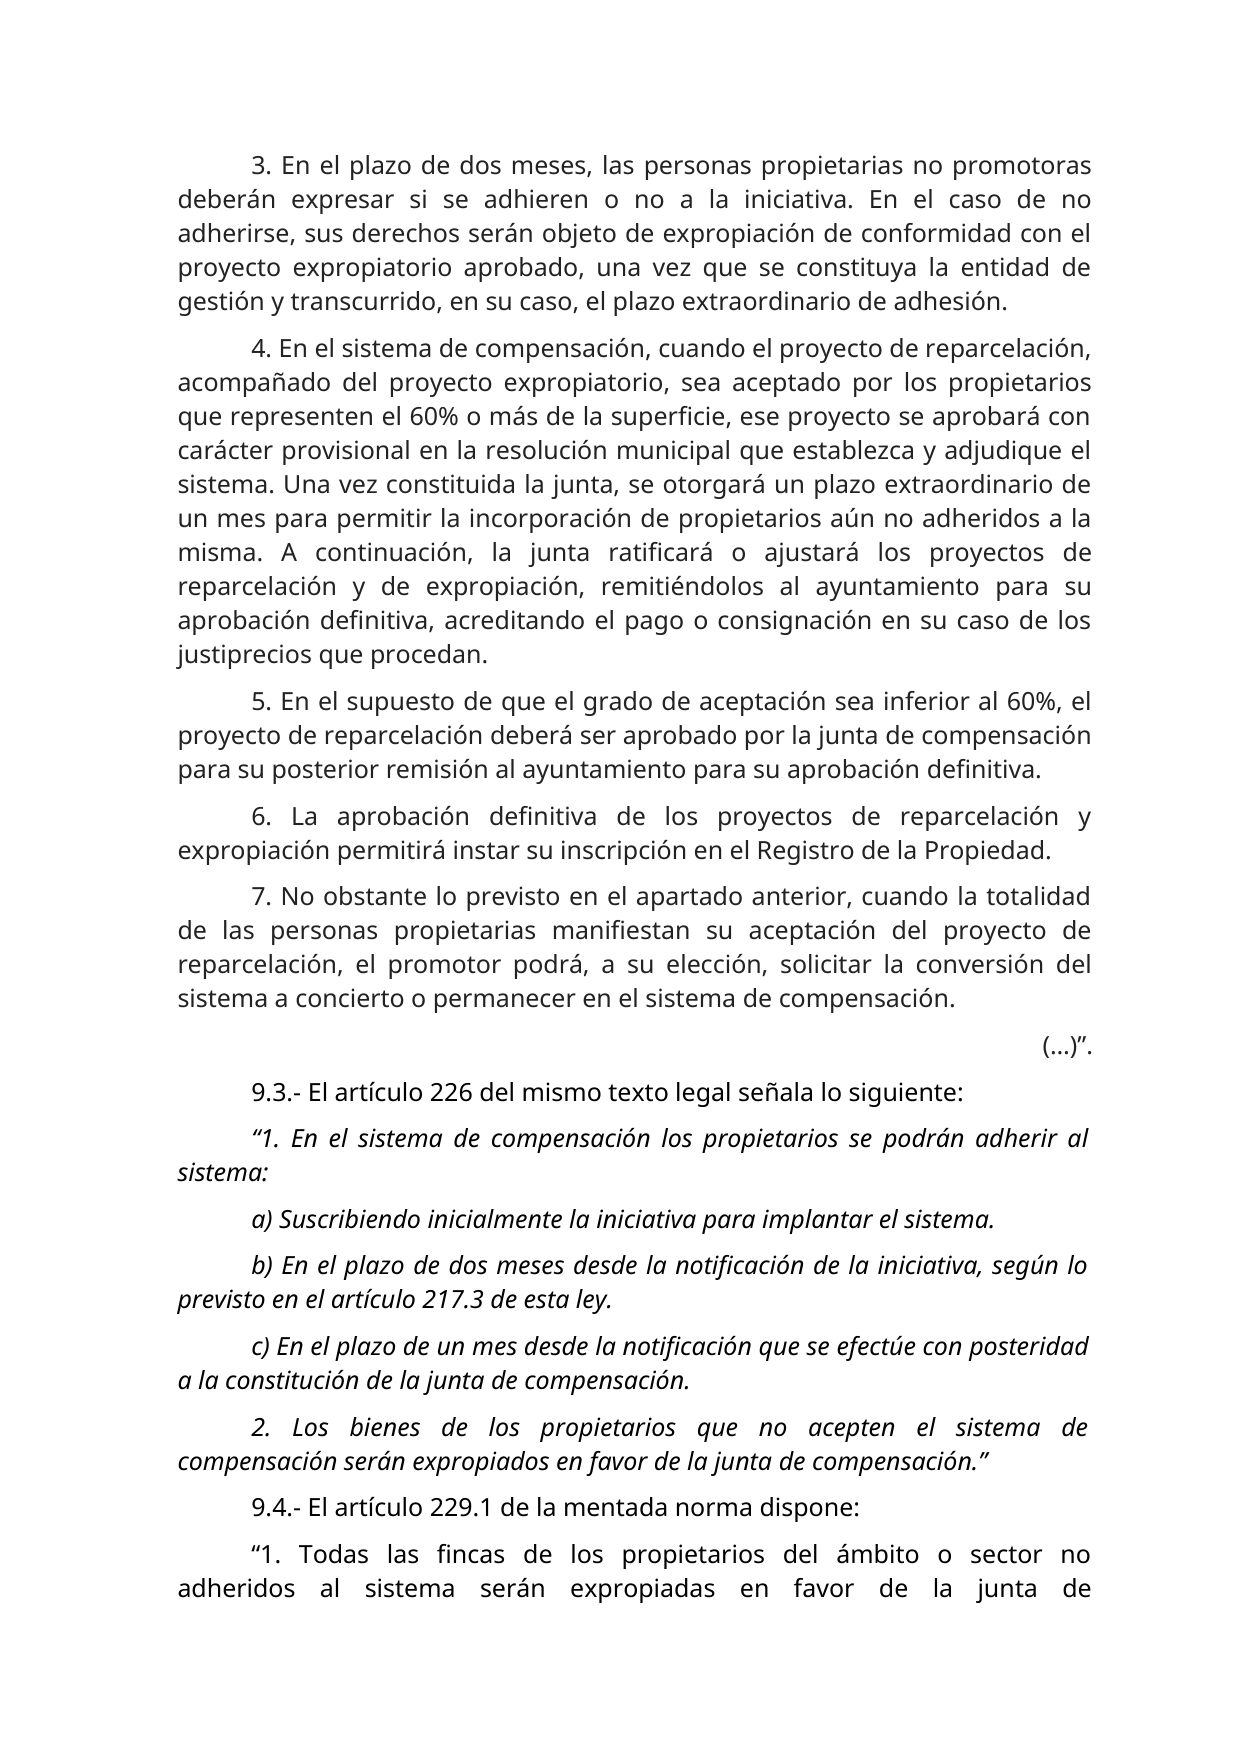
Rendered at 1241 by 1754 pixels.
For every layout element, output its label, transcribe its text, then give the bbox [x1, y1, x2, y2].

text 4. En el sistema de compensación, cuando el proyecto de reparcelación, acompañado del proyecto expropiatorio, sea aceptado por los propietarios que representen el 60% o más de la superficie, ese proyecto se aprobará con carácter provisional en la resolución municipal que establezca y adjudique el sistema. Una vez constituida la junta, se otorgará un plazo extraordinario de un mes para permitir la incorporación de propietarios aún no adheridos a la misma. A continuación, la junta ratificará o ajustará los proyectos de reparcelación y de expropiación, remitiéndolos al ayuntamiento para su aprobación definitiva, acreditando el pago o consignación en su caso de los justiprecios que procedan. [177, 330, 1093, 671]
text 2. Los bienes de los propietarios que no acepten el sistema de compensación serán expropiados en favor de la junta de compensación.” [177, 1409, 1093, 1477]
text 3. En el plazo de dos meses, las personas propietarias no promotoras deberán expresar si se adhieren o no a la iniciativa. En el caso de no adherirse, sus derechos serán objeto de expropiación de conformidad con el proyecto expropiatorio aprobado, una vez que se constituya la entidad de gestión y transcurrido, en su caso, el plazo extraordinario de adhesión. [177, 148, 1093, 318]
text b) En el plazo de dos meses desde la notificación de la iniciativa, según lo previsto en el artículo 217.3 de esta ley. [177, 1248, 1093, 1316]
text 6. La aprobación definitiva de los proyectos de reparcelación y expropiación permitirá instar su inscripción en el Registro de la Propiedad. [177, 798, 1093, 866]
text 9.4.- El artículo 229.1 de la mentada norma dispone: [177, 1490, 1093, 1524]
text 9.3.- El artículo 226 del mismo texto legal señala lo siguiente: [177, 1074, 1093, 1108]
text “1. Todas las fincas de los propietarios del ámbito o sector no adheridos al sistema serán expropiadas en favor de la junta de [177, 1536, 1093, 1604]
text 7. No obstante lo previsto en el apartado anterior, cuando la totalidad de las personas propietarias manifiestan su aceptación del proyecto de reparcelación, el promotor podrá, a su elección, solicitar la conversión del sistema a concierto o permanecer en el sistema de compensación. [177, 879, 1093, 1015]
text “1. En el sistema de compensación los propietarios se podrán adherir al sistema: [177, 1121, 1093, 1189]
text (…)”. [177, 1028, 1093, 1062]
text 5. En el supuesto de que el grado de aceptación sea inferior al 60%, el proyecto de reparcelación deberá ser aprobado por la junta de compensación para su posterior remisión al ayuntamiento para su aprobación definitiva. [177, 683, 1093, 786]
text c) En el plazo de un mes desde la notificación que se efectúe con posteridad a la constitución de la junta de compensación. [177, 1328, 1093, 1397]
text a) Suscribiendo inicialmente la iniciativa para implantar el sistema. [177, 1201, 1093, 1235]
